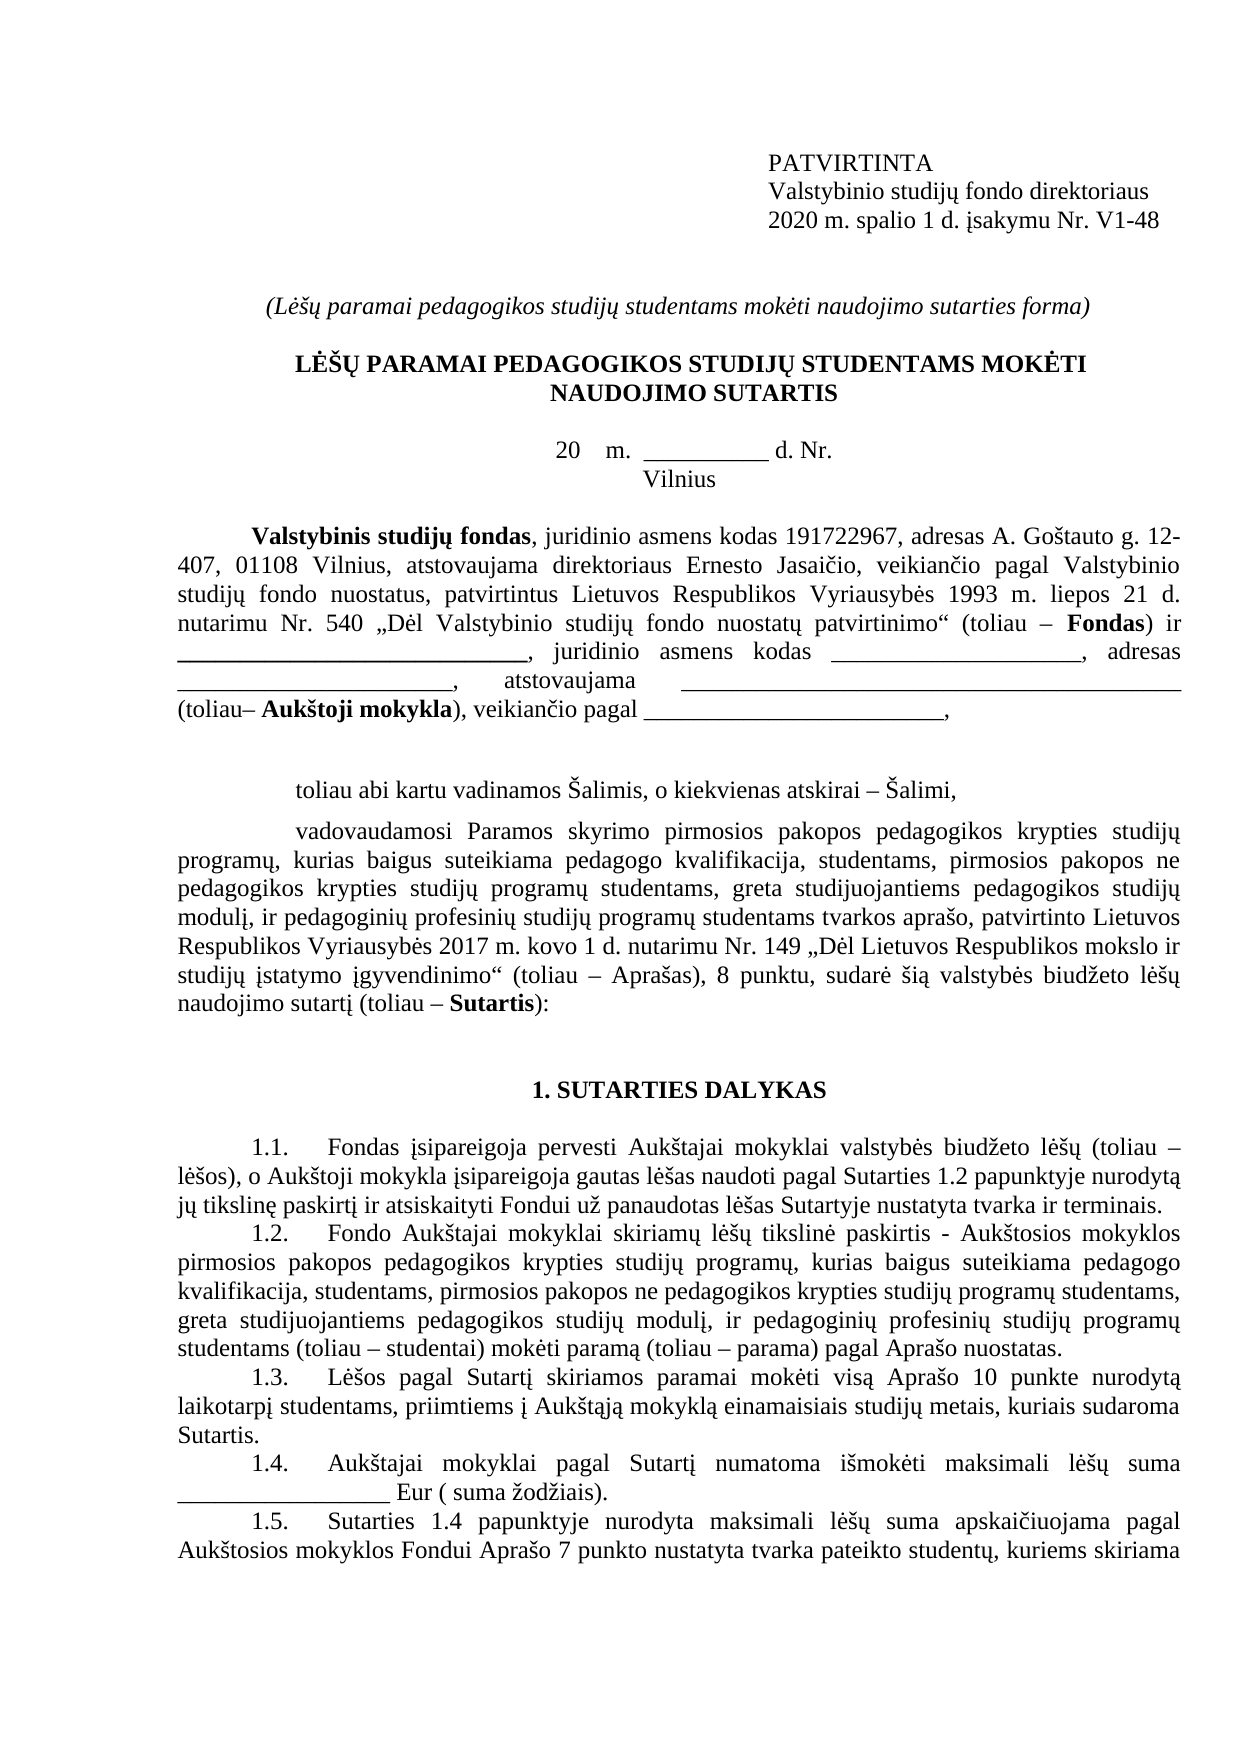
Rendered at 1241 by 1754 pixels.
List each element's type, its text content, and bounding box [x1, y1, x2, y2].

text 1.4. Aukštajai mokyklai pagal Sutartį numatoma išmokėti maksimali lėšų suma _________________ Eur ( suma žodžiais). [177, 1448, 1181, 1506]
text 20 m. __________ d. Nr. [177, 435, 1181, 464]
text 2020 m. spalio 1 d. įsakymu Nr. V1-48 [177, 205, 1181, 234]
text Valstybinio studijų fondo direktoriaus [177, 176, 1181, 205]
text 1.2. Fondo Aukštajai mokyklai skiriamų lėšų tikslinė paskirtis - Aukštosios mokyklos pirmosios pakopos pedagogikos krypties studijų programų, kurias baigus suteikiama pedagogo kvalifikacija, studentams, pirmosios pakopos ne pedagogikos krypties studijų programų studentams, greta studijuojantiems pedagogikos studijų modulį, ir pedagoginių profesinių studijų programų studentams (toliau – studentai) mokėti paramą (toliau – parama) pagal Aprašo nuostatas. [177, 1218, 1181, 1362]
text NAUDOJIMO SUTARTIS [177, 378, 1181, 406]
text Valstybinis studijų fondas, juridinio asmens kodas 191722967, adresas A. Goštauto g. 12-407, 01108 Vilnius, atstovaujama direktoriaus Ernesto Jasaičio, veikiančio pagal Valstybinio studijų fondo nuostatus, patvirtintus Lietuvos Respublikos Vyriausybės 1993 m. liepos 21 d. nutarimu Nr. 540 „Dėl Valstybinio studijų fondo nuostatų patvirtinimo“ (toliau – Fondas) ir ____________________________, juridinio asmens kodas ____________________, adresas ______________________, atstovaujama ________________________________________ (toliau– Aukštoji mokykla), veikiančio pagal ________________________, [177, 521, 1181, 723]
text 1.1. Fondas įsipareigoja pervesti Aukštajai mokyklai valstybės biudžeto lėšų (toliau – lėšos), o Aukštoji mokykla įsipareigoja gautas lėšas naudoti pagal Sutarties 1.2 papunktyje nurodytą jų tikslinę paskirtį ir atsiskaityti Fondui už panaudotas lėšas Sutartyje nustatyta tvarka ir terminais. [177, 1132, 1181, 1218]
text 1.3. Lėšos pagal Sutartį skiriamos paramai mokėti visą Aprašo 10 punkte nurodytą laikotarpį studentams, priimtiems į Aukštąją mokyklą einamaisiais studijų metais, kuriais sudaroma Sutartis. [177, 1362, 1181, 1448]
text 1.5. Sutarties 1.4 papunktyje nurodyta maksimali lėšų suma apskaičiuojama pagal Aukštosios mokyklos Fondui Aprašo 7 punkto nustatyta tvarka pateikto studentų, kuriems skiriama [177, 1506, 1181, 1563]
text (Lėšų paramai pedagogikos studijų studentams mokėti naudojimo sutarties forma) [177, 291, 1181, 320]
text 1. SUTARTIES DALYKAS [177, 1075, 1181, 1103]
text toliau abi kartu vadinamos Šalimis, o kiekvienas atskirai – Šalimi, [177, 775, 1181, 804]
text Vilnius [177, 464, 1181, 493]
text vadovaudamosi Paramos skyrimo pirmosios pakopos pedagogikos krypties studijų programų, kurias baigus suteikiama pedagogo kvalifikacija, studentams, pirmosios pakopos ne pedagogikos krypties studijų programų studentams, greta studijuojantiems pedagogikos studijų modulį, ir pedagoginių profesinių studijų programų studentams tvarkos aprašo, patvirtinto Lietuvos Respublikos Vyriausybės 2017 m. kovo 1 d. nutarimu Nr. 149 „Dėl Lietuvos Respublikos mokslo ir studijų įstatymo įgyvendinimo“ (toliau – Aprašas), 8 punktu, sudarė šią valstybės biudžeto lėšų naudojimo sutartį (toliau – Sutartis): [177, 816, 1181, 1017]
text PATVIRTINTA [177, 148, 1181, 176]
text LĖŠŲ PARAMAI PEDAGOGIKOS STUDIJŲ STUDENTAMS MOKĖTI [177, 349, 1181, 378]
